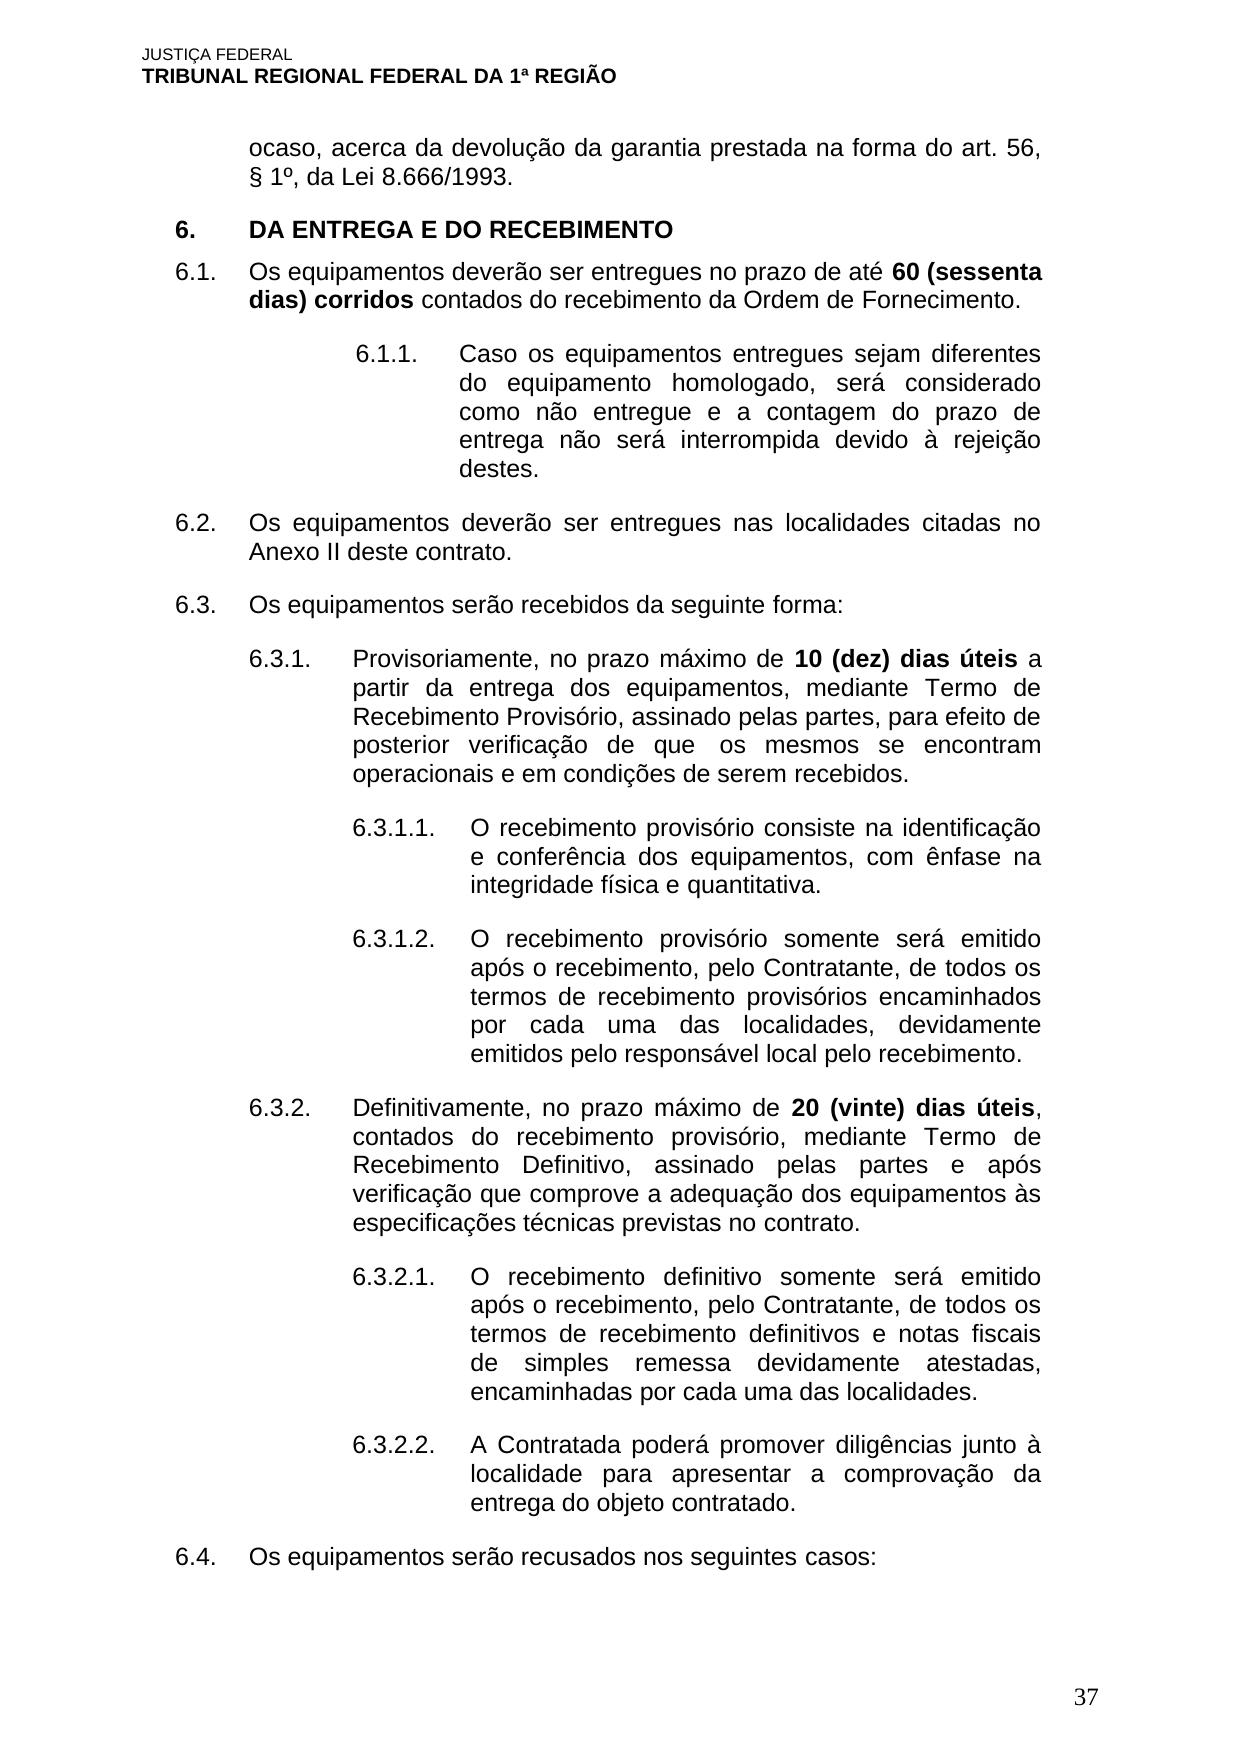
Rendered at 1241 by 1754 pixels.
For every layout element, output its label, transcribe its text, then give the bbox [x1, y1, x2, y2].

list Definitivamente, no prazo máximo de 20 (vinte) dias úteis, contados do recebimento provisório, mediante Termo de Recebimento Definitivo, assinado pelas partes e após verificação que comprove a adequação dos equipamentos às especificações técnicas previstas no contrato. [249, 1093, 1042, 1237]
list O recebimento provisório consiste na identificação e conferência dos equipamentos, com ênfase na integridade física e quantitativa. [352, 813, 1042, 899]
list O recebimento provisório somente será emitido após o recebimento, pelo Contratante, de todos os termos de recebimento provisórios encaminhados por cada uma das localidades, devidamente emitidos pelo responsável local pelo recebimento. [352, 924, 1042, 1068]
list Os equipamentos serão recebidos da seguinte forma: [175, 590, 1098, 619]
list ocaso, acerca da devolução da garantia prestada na forma do art. 56, § 1º, da Lei 8.666/1993. [175, 133, 1042, 190]
list O recebimento definitivo somente será emitido após o recebimento, pelo Contratante, de todos os termos de recebimento definitivos e notas fiscais de simples remessa devidamente atestadas, encaminhadas por cada uma das localidades. [352, 1262, 1042, 1405]
list Os equipamentos serão recusados nos seguintes casos: [175, 1542, 1098, 1570]
list Caso os equipamentos entregues sejam diferentes do equipamento homologado, será considerado como não entregue e a contagem do prazo de entrega não será interrompida devido à rejeição destes. [355, 339, 1042, 483]
list A Contratada poderá promover diligências junto à localidade para apresentar a comprovação da entrega do objeto contratado. [352, 1430, 1042, 1517]
subtitle DA ENTREGA E DO RECEBIMENTO [175, 215, 1098, 244]
list Provisoriamente, no prazo máximo de 10 (dez) dias úteis a partir da entrega dos equipamentos, mediante Termo de Recebimento Provisório, assinado pelas partes, para efeito de posterior verificação de que os mesmos se encontram operacionais e em condições de serem recebidos. [249, 644, 1042, 788]
list Os equipamentos deverão ser entregues no prazo de até 60 (sessenta dias) corridos contados do recebimento da Ordem de Fornecimento. [175, 257, 1042, 314]
list Os equipamentos deverão ser entregues nas localidades citadas no Anexo II deste contrato. [175, 508, 1042, 566]
